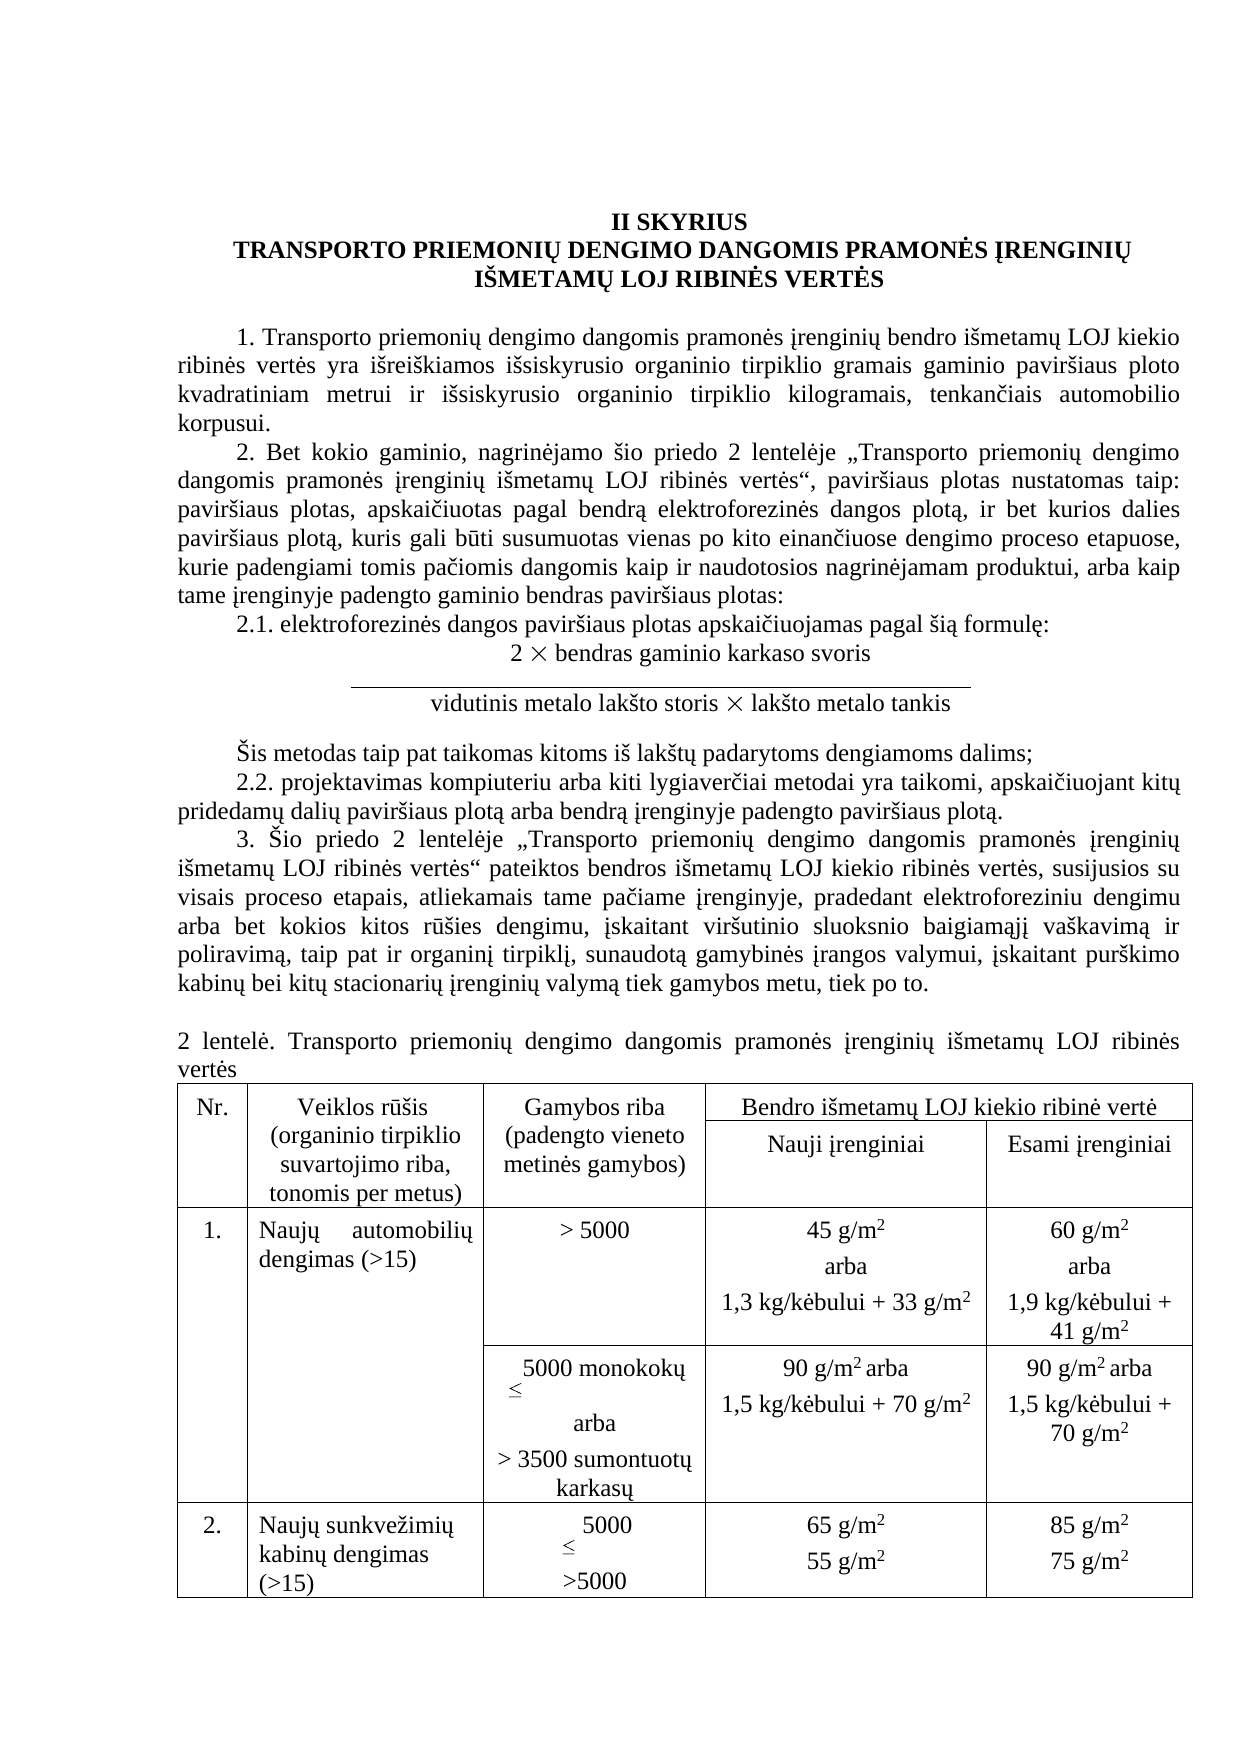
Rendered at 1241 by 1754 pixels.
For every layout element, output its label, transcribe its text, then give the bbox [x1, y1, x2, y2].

table_cell 1. [178, 1208, 247, 1502]
text 3. Šio priedo 2 lentelėje „Transporto priemonių dengimo dangomis pramonės įrenginių išmetamų LOJ ribinės vertės“ pateiktos bendros išmetamų LOJ kiekio ribinės vertės, susijusios su visais proceso etapais, atliekamais tame pačiame įrenginyje, pradedant elektroforeziniu dengimu arba bet kokios kitos rūšies dengimu, įskaitant viršutinio sluoksnio baigiamąjį vaškavimą ir poliravimą, taip pat ir organinį tirpiklį, sunaudotą gamybinės įrangos valymui, įskaitant purškimo kabinų bei kitų stacionarių įrenginių valymą tiek gamybos metu, tiek po to. [177, 824, 1181, 997]
table_cell 85 g/m2 75 g/m2 [987, 1503, 1192, 1597]
text 2 lentelė. Transporto priemonių dengimo dangomis pramonės įrenginių išmetamų LOJ ribinės vertės [177, 1026, 1181, 1083]
table_header Gamybos riba (padengto vieneto metinės gamybos) [484, 1084, 705, 1207]
table_cell > 5000 [484, 1208, 705, 1344]
table_cell Esami įrenginiai [987, 1121, 1192, 1207]
table_cell 60 g/m2 arba 1,9 kg/kėbului + 41 g/m2 [987, 1208, 1192, 1344]
subtitle II SKYRIUS [177, 207, 1181, 235]
table_cell 2. [178, 1503, 247, 1597]
table_cell 5000 >5000 [484, 1503, 705, 1597]
table_header Nr. [178, 1084, 247, 1207]
table_header Veiklos rūšis (organinio tirpiklio suvartojimo riba, tonomis per metus) [248, 1084, 483, 1207]
table_cell Naujų sunkvežimių kabinų dengimas (>15) [248, 1503, 483, 1597]
text 2. Bet kokio gaminio, nagrinėjamo šio priedo 2 lentelėje „Transporto priemonių dengimo dangomis pramonės įrenginių išmetamų LOJ ribinės vertės“, paviršiaus plotas nustatomas taip: paviršiaus plotas, apskaičiuotas pagal bendrą elektroforezinės dangos plotą, ir bet kurios dalies paviršiaus plotą, kuris gali būti susumuotas vienas po kito einančiuose dengimo proceso etapuose, kurie padengiami tomis pačiomis dangomis kaip ir naudotosios nagrinėjamam produktui, arba kaip tame įrenginyje padengto gaminio bendras paviršiaus plotas: [177, 437, 1181, 609]
table_cell Naujų automobilių dengimas (>15) [248, 1208, 483, 1502]
table_cell 90 g/m2 arba 1,5 kg/kėbului + 70 g/m2 [987, 1346, 1192, 1502]
table_header 2  bendras gaminio karkaso svoris [351, 638, 971, 687]
table_cell 90 g/m2 arba 1,5 kg/kėbului + 70 g/m2 [706, 1346, 986, 1502]
text 2.2. projektavimas kompiuteriu arba kiti lygiaverčiai metodai yra taikomi, apskaičiuojant kitų pridedamų dalių paviršiaus plotą arba bendrą įrenginyje padengto paviršiaus plotą. [177, 767, 1181, 824]
text 1. Transporto priemonių dengimo dangomis pramonės įrenginių bendro išmetamų LOJ kiekio ribinės vertės yra išreiškiamos išsiskyrusio organinio tirpiklio gramais gaminio paviršiaus ploto kvadratiniam metrui ir išsiskyrusio organinio tirpiklio kilogramais, tenkančiais automobilio korpusui. [177, 322, 1181, 437]
subtitle TRANSPORTO PRIEMONIŲ DENGIMO DANGOMIS PRAMONĖS ĮRENGINIŲ IŠMETAMŲ LOJ RIBINĖS VERTĖS [177, 235, 1181, 293]
text Šis metodas taip pat taikomas kitoms iš lakštų padarytoms dengiamoms dalims; [177, 738, 1181, 767]
table_cell Nauji įrenginiai [706, 1121, 986, 1207]
table_header Bendro išmetamų LOJ kiekio ribinė vertė [706, 1084, 1192, 1120]
table_cell 65 g/m2 55 g/m2 [706, 1503, 986, 1597]
table_cell 45 g/m2 arba 1,3 kg/kėbului + 33 g/m2 [706, 1208, 986, 1344]
table_cell 5000 monokokų arba > 3500 sumontuotų karkasų [484, 1346, 705, 1502]
table_cell vidutinis metalo lakšto storis  lakšto metalo tankis [351, 688, 971, 738]
text 2.1. elektroforezinės dangos paviršiaus plotas apskaičiuojamas pagal šią formulę: [177, 609, 1181, 638]
